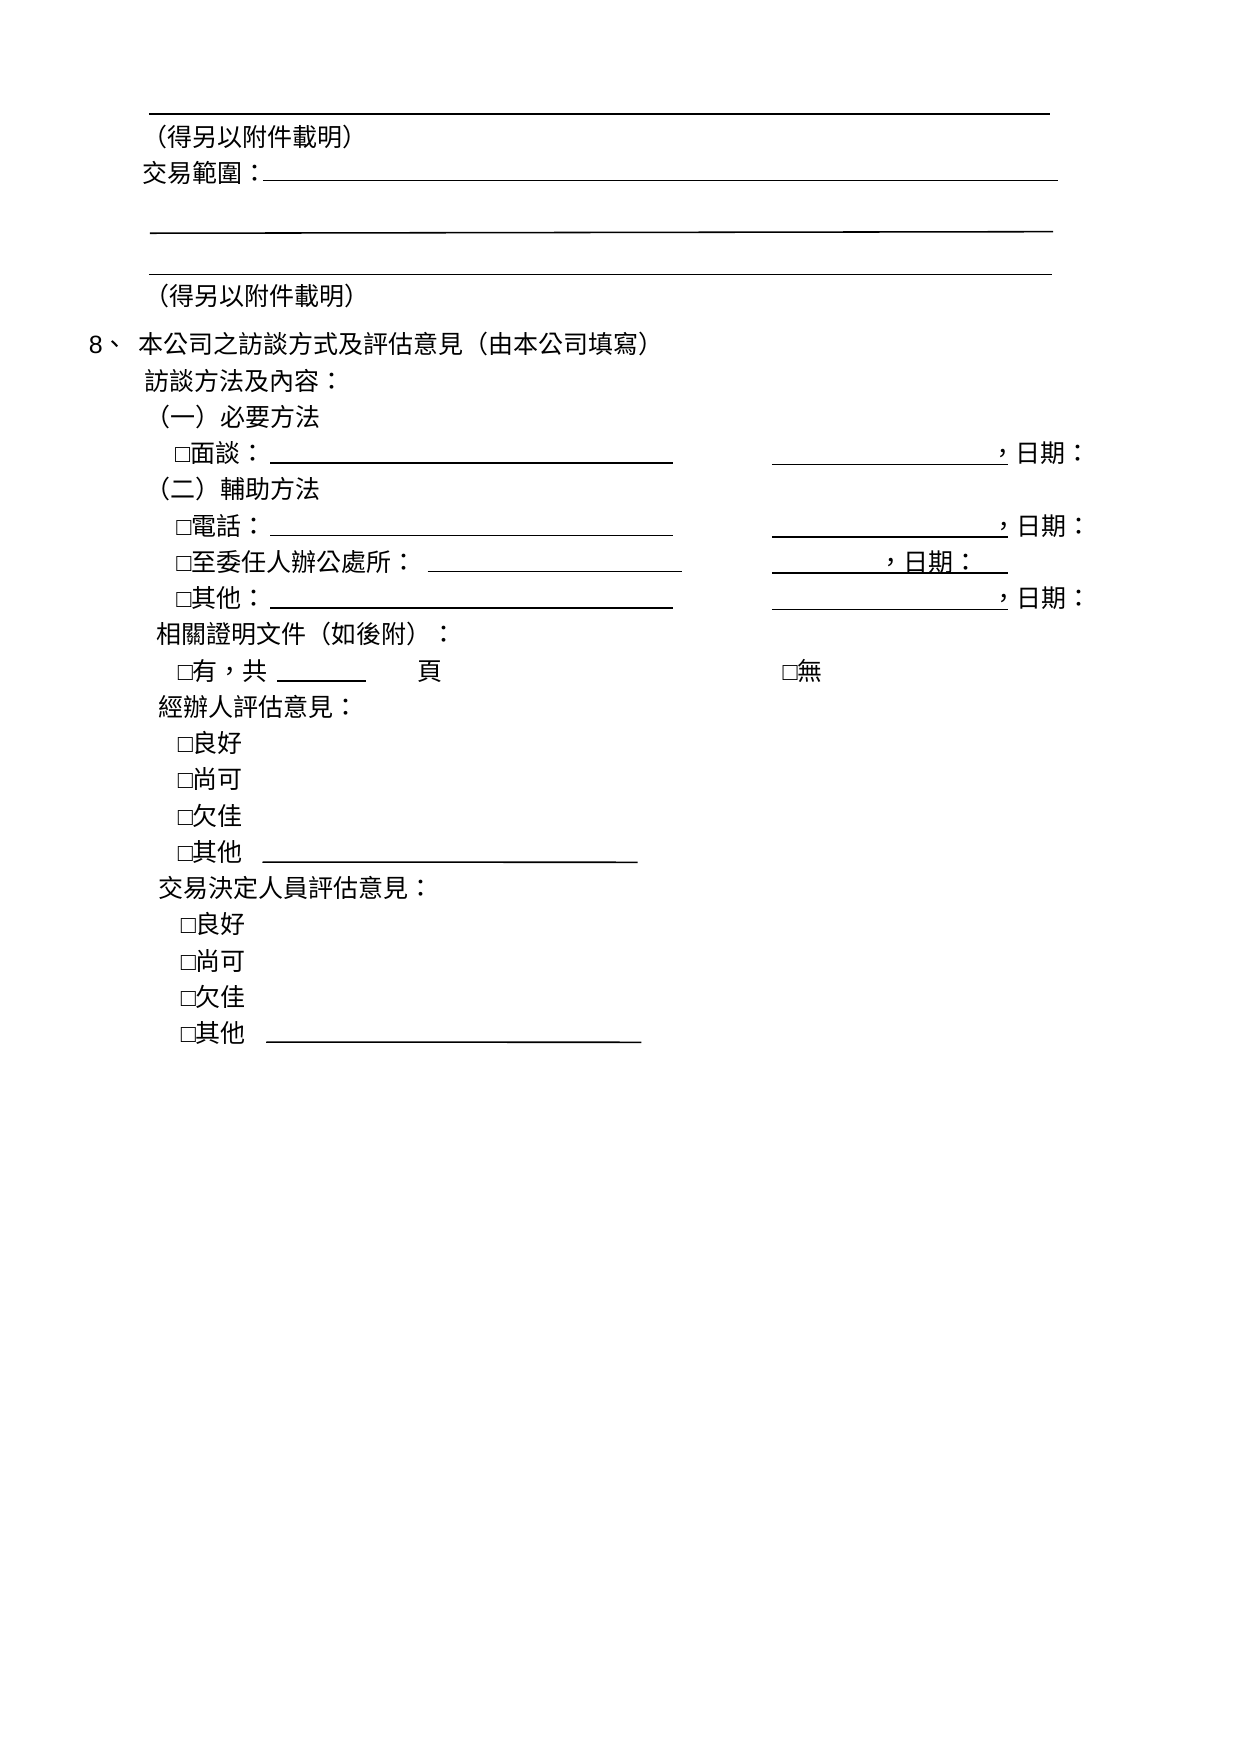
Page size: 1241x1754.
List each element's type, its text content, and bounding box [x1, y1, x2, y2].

text □面談： ，日期： [175, 434, 1152, 470]
text 經辦人評估意見： [159, 687, 1152, 724]
text □欠佳 [178, 796, 1152, 832]
text （得另以附件載明） [143, 117, 1152, 154]
text （一）必要方法 [146, 397, 1152, 434]
text □其他 [181, 1014, 1152, 1050]
text 交易決定人員評估意見： [159, 869, 1152, 905]
text □尚可 [178, 760, 1152, 796]
text □至委任人辦公處所： ，日期： [176, 542, 1152, 579]
text （二）輔助方法 [146, 470, 1152, 506]
text 訪談方法及內容： [144, 361, 1152, 397]
text □欠佳 [181, 977, 1152, 1014]
text □其他 [178, 832, 1152, 869]
text 交易範圍： [143, 154, 1152, 190]
text □良好 [178, 724, 1152, 760]
text □良好 [181, 905, 1152, 941]
text □尚可 [181, 941, 1152, 977]
text □有，共 頁 □無 [178, 651, 1152, 687]
text 相關證明文件（如後附）： [156, 615, 1152, 651]
text □電話： ，日期： [176, 506, 1152, 542]
list 本公司之訪談方式及評估意見（由本公司填寫） [89, 325, 1152, 361]
text □其他： ，日期： [176, 579, 1152, 615]
text （得另以附件載明） [144, 276, 1152, 312]
